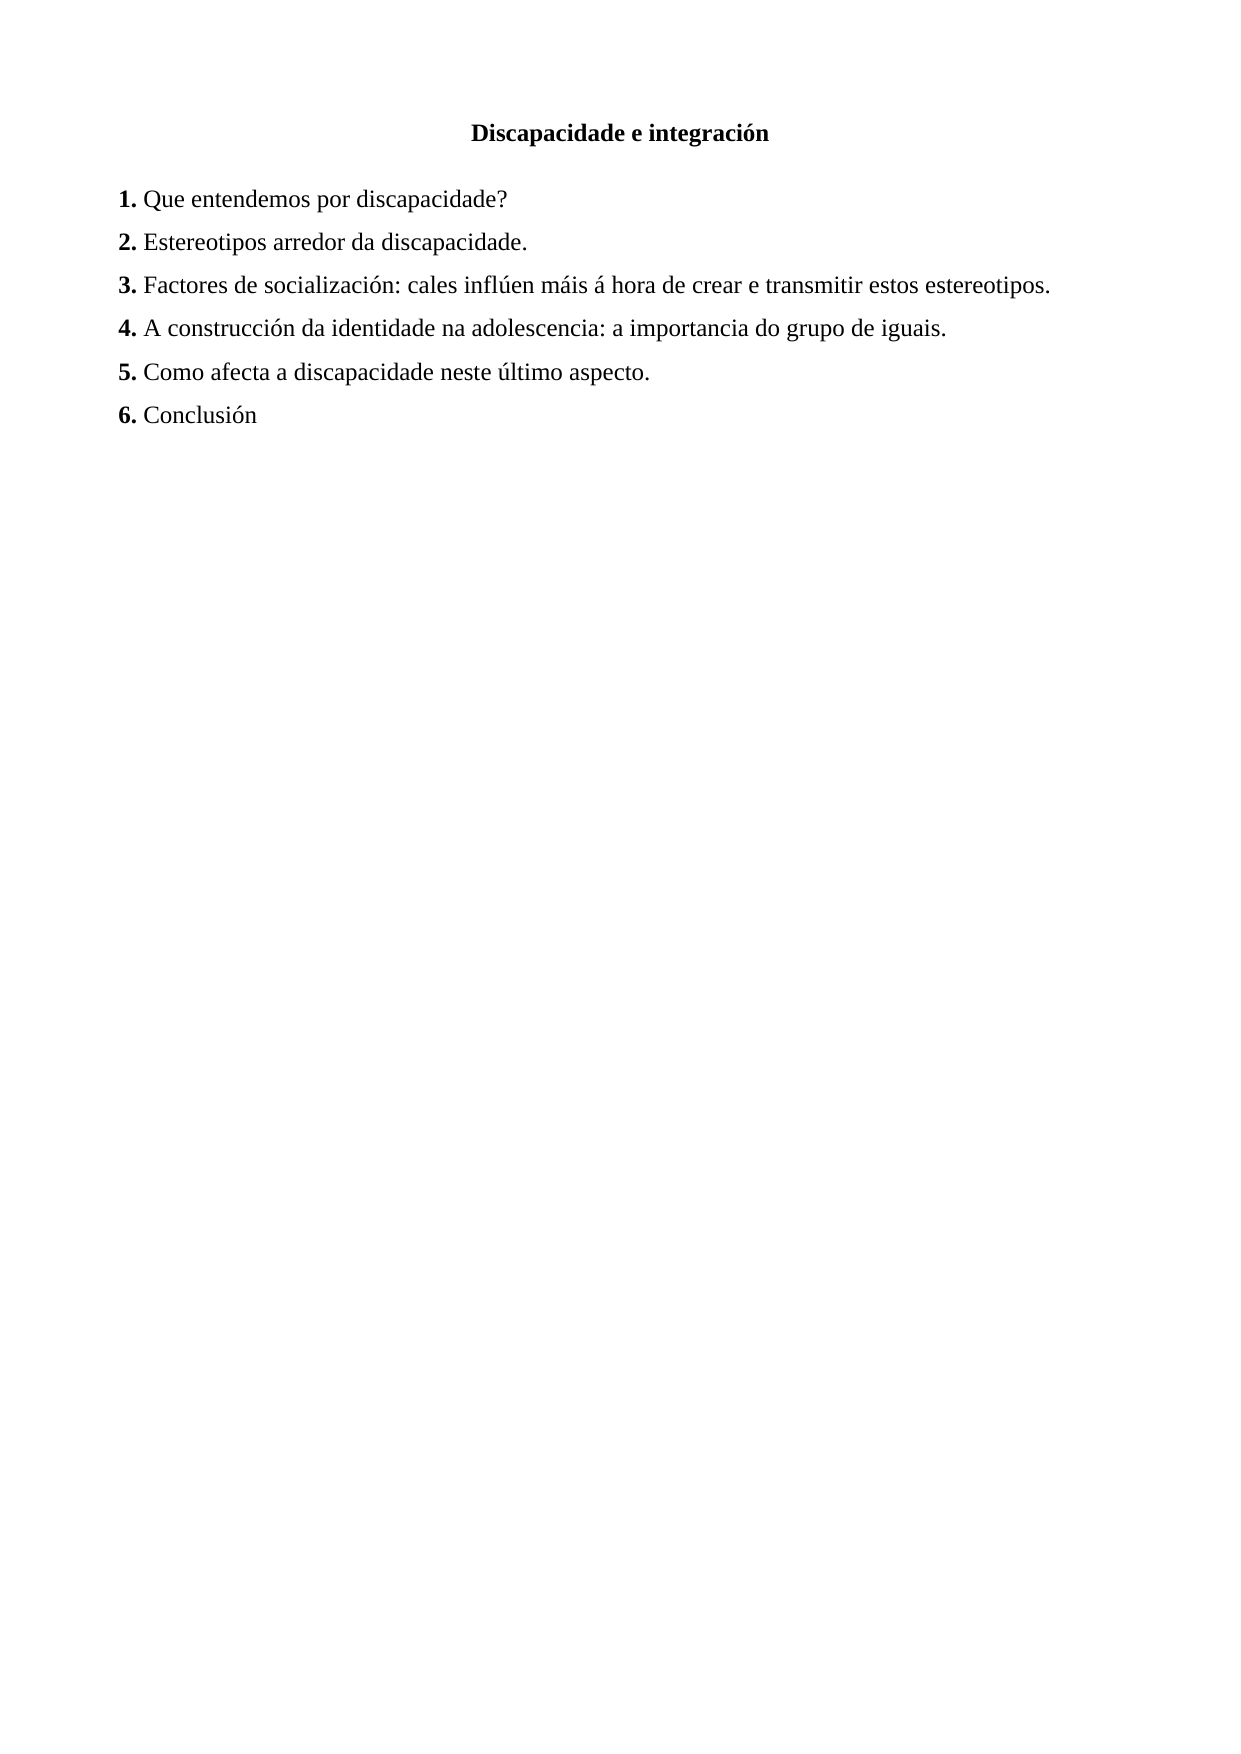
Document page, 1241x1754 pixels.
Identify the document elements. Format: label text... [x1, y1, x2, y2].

text 4. A construcción da identidade na adolescencia: a importancia do grupo de iguais. [118, 313, 1122, 342]
text Discapacidade e integración [118, 118, 1122, 147]
text 3. Factores de socialización: cales inflúen máis á hora de crear e transmitir estos estereotipos. [118, 270, 1122, 299]
text 6. Conclusión [118, 400, 1122, 428]
text 1. Que entendemos por discapacidade? [118, 184, 1122, 213]
text 2. Estereotipos arredor da discapacidade. [118, 227, 1122, 256]
text 5. Como afecta a discapacidade neste último aspecto. [118, 357, 1122, 385]
